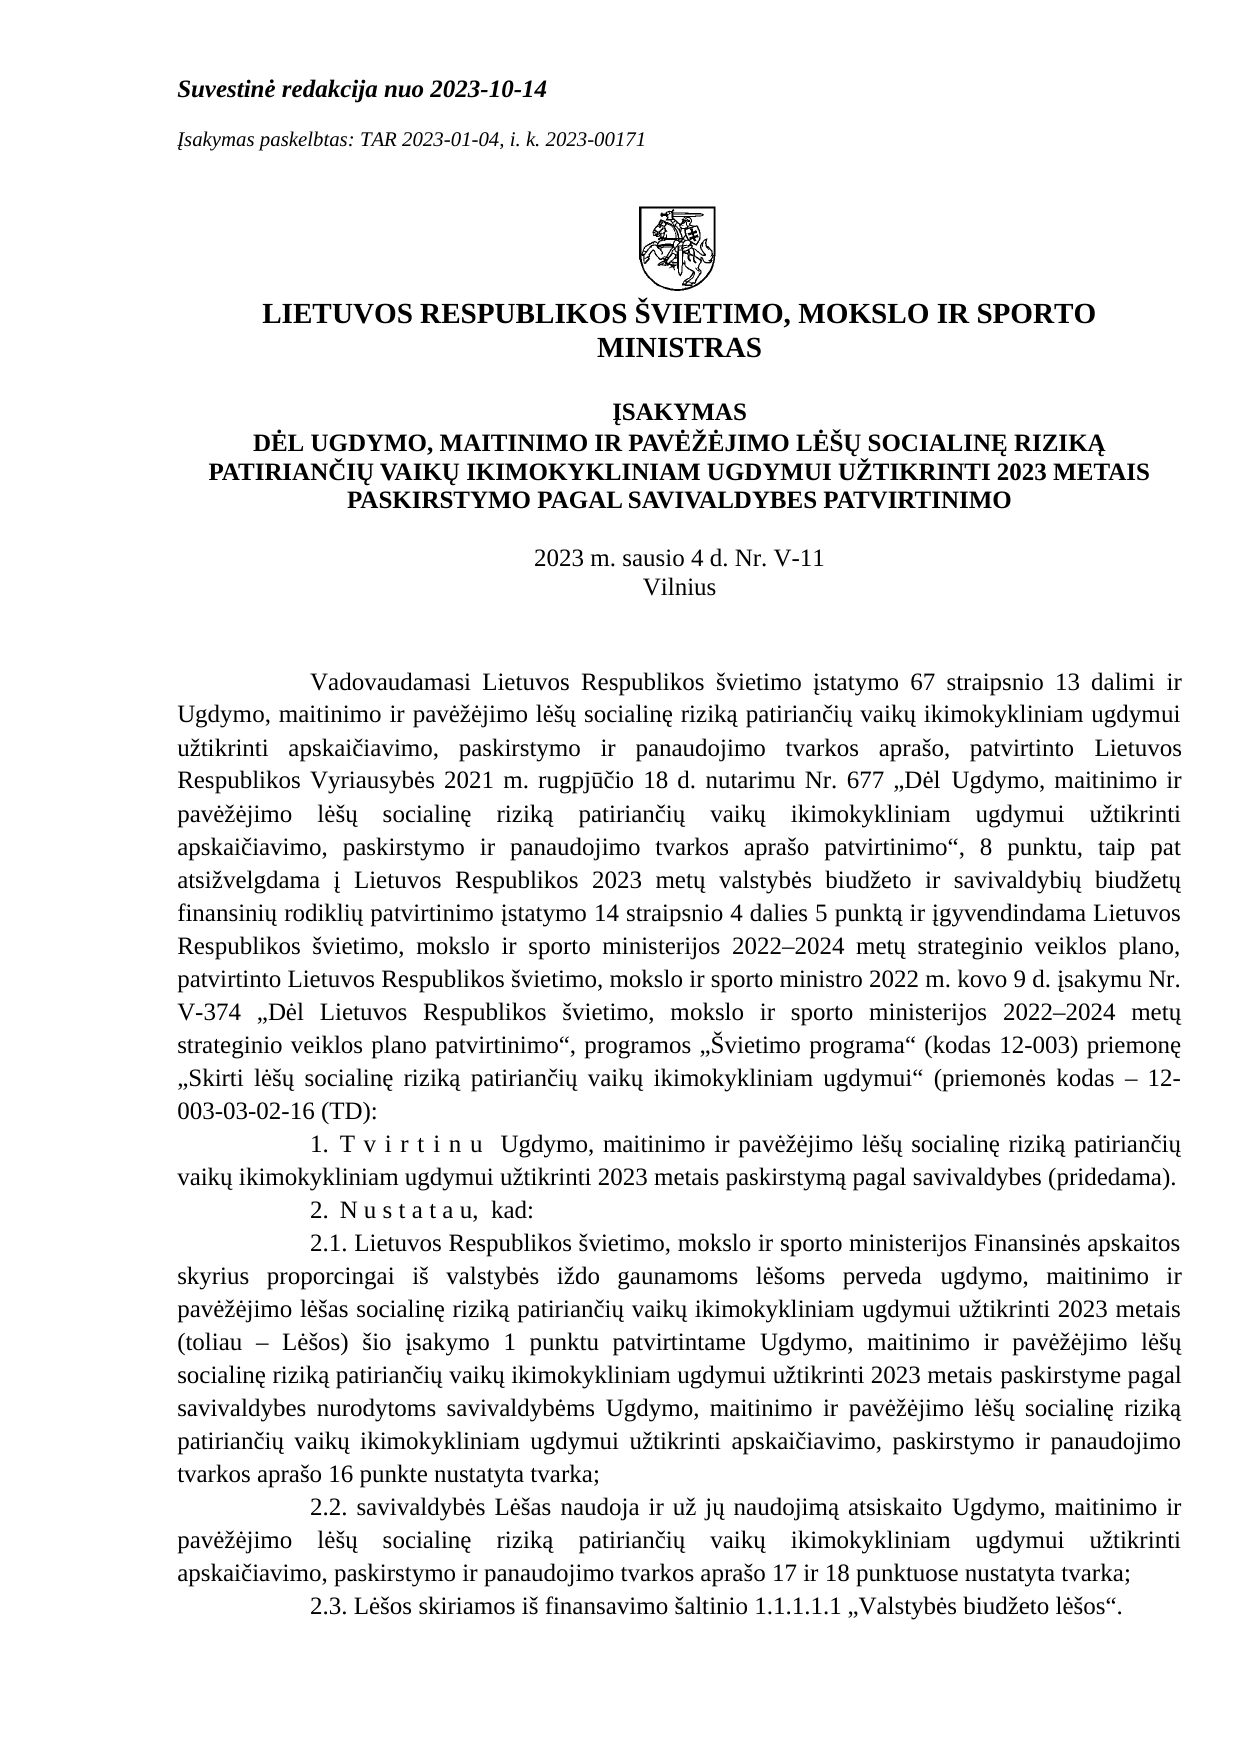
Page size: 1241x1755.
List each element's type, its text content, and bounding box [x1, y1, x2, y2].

text 2.1. Lietuvos Respublikos švietimo, mokslo ir sporto ministerijos Finansinės apskaitos skyrius proporcingai iš valstybės iždo gaunamoms lėšoms perveda ugdymo, maitinimo ir pavėžėjimo lėšas socialinę riziką patiriančių vaikų ikimokykliniam ugdymui užtikrinti 2023 metais (toliau – Lėšos) šio įsakymo 1 punktu patvirtintame Ugdymo, maitinimo ir pavėžėjimo lėšų socialinę riziką patiriančių vaikų ikimokykliniam ugdymui užtikrinti 2023 metais paskirstyme pagal savivaldybes nurodytoms savivaldybėms Ugdymo, maitinimo ir pavėžėjimo lėšų socialinę riziką patiriančių vaikų ikimokykliniam ugdymui užtikrinti apskaičiavimo, paskirstymo ir panaudojimo tvarkos aprašo 16 punkte nustatyta tvarka; [177, 1228, 1182, 1488]
text 2. N u s t a t a u, kad: [177, 1195, 1182, 1224]
text 2023 m. sausio 4 d. Nr. V-11 [177, 543, 1182, 572]
text Suvestinė redakcija nuo 2023-10-14 [177, 74, 1182, 103]
text ĮSAKYMAS [177, 397, 1182, 426]
text 2.2. savivaldybės Lėšas naudoja ir už jų naudojimą atsiskaito Ugdymo, maitinimo ir pavėžėjimo lėšų socialinę riziką patiriančių vaikų ikimokykliniam ugdymui užtikrinti apskaičiavimo, paskirstymo ir panaudojimo tvarkos aprašo 17 ir 18 punktuose nustatyta tvarka; [177, 1492, 1182, 1587]
text Vadovaudamasi Lietuvos Respublikos švietimo įstatymo 67 straipsnio 13 dalimi ir Ugdymo, maitinimo ir pavėžėjimo lėšų socialinę riziką patiriančių vaikų ikimokykliniam ugdymui užtikrinti apskaičiavimo, paskirstymo ir panaudojimo tvarkos aprašo, patvirtinto Lietuvos Respublikos Vyriausybės 2021 m. rugpjūčio 18 d. nutarimu Nr. 677 „Dėl Ugdymo, maitinimo ir pavėžėjimo lėšų socialinę riziką patiriančių vaikų ikimokykliniam ugdymui užtikrinti apskaičiavimo, paskirstymo ir panaudojimo tvarkos aprašo patvirtinimo“, 8 punktu, taip pat atsižvelgdama į Lietuvos Respublikos 2023 metų valstybės biudžeto ir savivaldybių biudžetų finansinių rodiklių patvirtinimo įstatymo 14 straipsnio 4 dalies 5 punktą ir įgyvendindama Lietuvos Respublikos švietimo, mokslo ir sporto ministerijos 2022–2024 metų strateginio veiklos plano, patvirtinto Lietuvos Respublikos švietimo, mokslo ir sporto ministro 2022 m. kovo 9 d. įsakymu Nr. V-374 „Dėl Lietuvos Respublikos švietimo, mokslo ir sporto ministerijos 2022–2024 metų strateginio veiklos plano patvirtinimo“, programos „Švietimo programa“ (kodas 12-003) priemonę „Skirti lėšų socialinę riziką patiriančių vaikų ikimokykliniam ugdymui“ (priemonės kodas – 12-003-03-02-16 (TD): [177, 667, 1182, 1124]
text Įsakymas paskelbtas: TAR 2023-01-04, i. k. 2023-00171 [177, 127, 1182, 151]
text DĖL UGDYMO, MAITINIMO IR PAVĖŽĖJIMO LĖŠŲ SOCIALINĘ RIZIKĄ PATIRIANČIŲ VAIKŲ IKIMOKYKLINIAM UGDYMUI UŽTIKRINTI 2023 METAIS PASKIRSTYMO PAGAL SAVIVALDYBES PATVIRTINIMO [177, 428, 1182, 514]
text 2.3. Lėšos skiriamos iš finansavimo šaltinio 1.1.1.1.1 „Valstybės biudžeto lėšos“. [177, 1591, 1182, 1621]
text 1. T v i r t i n u Ugdymo, maitinimo ir pavėžėjimo lėšų socialinę riziką patiriančių vaikų ikimokykliniam ugdymui užtikrinti 2023 metais paskirstymą pagal savivaldybes (pridedama). [177, 1129, 1182, 1191]
text Vilnius [177, 572, 1182, 601]
text LIETUVOS RESPUBLIKOS ŠVIETIMO, MOKSLO IR SPORTO MINISTRAS [177, 296, 1182, 363]
